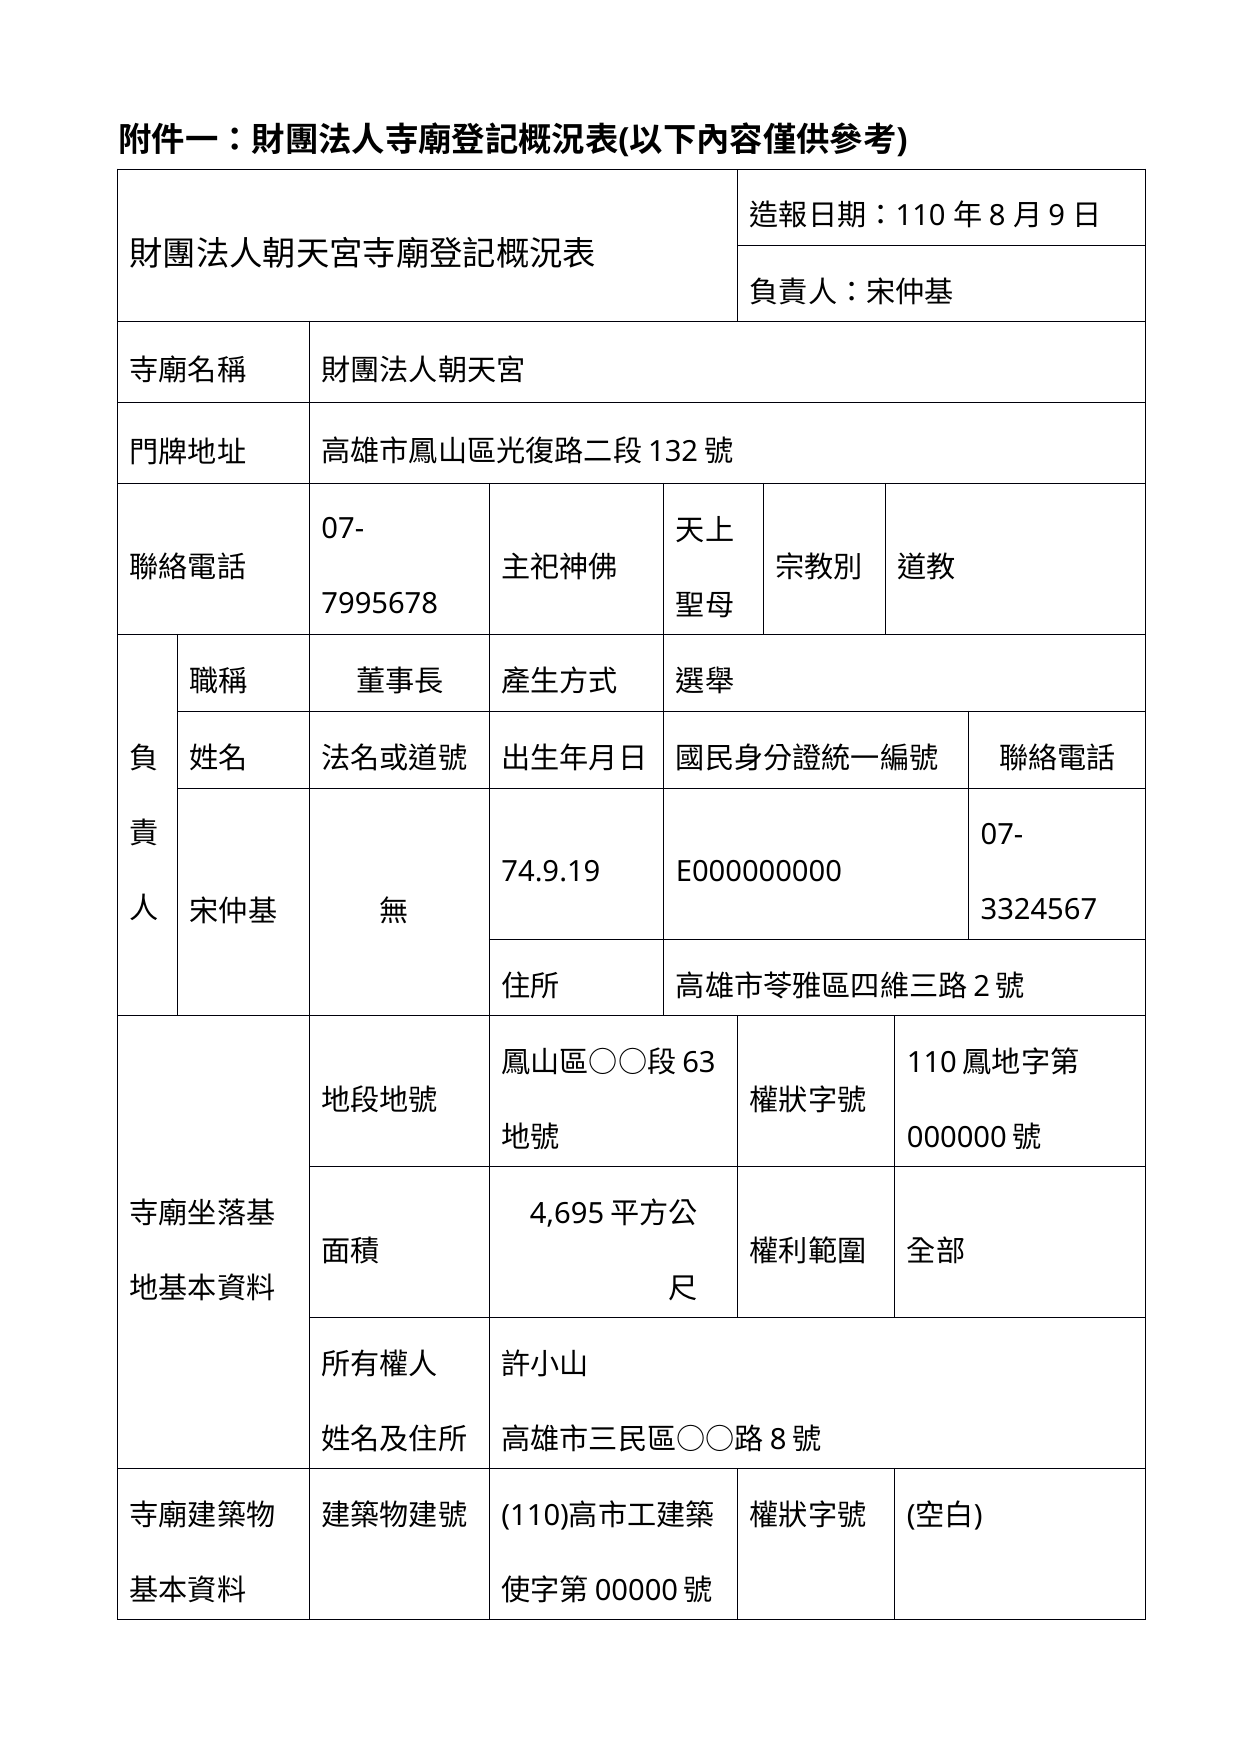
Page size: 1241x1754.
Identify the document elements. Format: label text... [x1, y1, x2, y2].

table_cell 寺廟建築物基本資料 [118, 1469, 309, 1619]
table_cell 許小山 高雄市三民區○○路8號 [490, 1318, 1145, 1468]
table_cell 地段地號 [310, 1016, 489, 1166]
table_cell 110鳳地字第000000號 [895, 1016, 1145, 1166]
table_cell 道教 [886, 484, 1145, 634]
table_cell 寺廟坐落基地基本資料 [118, 1016, 309, 1468]
table_cell 國民身分證統一編號 [664, 712, 968, 788]
table_cell 負責人：宋仲基 [738, 246, 1145, 321]
table_cell 宗教別 [764, 484, 885, 634]
table_cell (110)高市工建築使字第00000號 [490, 1469, 737, 1619]
table_cell 鳳山區○○段63地號 [490, 1016, 737, 1166]
table_cell 面積 [310, 1167, 489, 1317]
table_cell 07-7995678 [310, 484, 489, 634]
table_cell 職稱 [178, 635, 309, 711]
table_cell 負責人 [118, 635, 177, 1015]
table_cell (空白) [895, 1469, 1145, 1619]
table_cell 天上聖母 [664, 484, 763, 634]
table_cell 建築物建號 [310, 1469, 489, 1619]
table_cell 權利範圍 [738, 1167, 894, 1317]
table_cell 無 [310, 789, 489, 1015]
table_cell 住所 [490, 940, 663, 1015]
table_cell E000000000 [664, 789, 968, 939]
table_cell 聯絡電話 [969, 712, 1145, 788]
table_cell 聯絡電話 [118, 484, 309, 634]
table_cell 姓名 [178, 712, 309, 788]
table_cell 選舉 [664, 635, 1145, 711]
table_cell 門牌地址 [118, 403, 309, 483]
table_cell 產生方式 [490, 635, 663, 711]
table_header 造報日期：110 年 8 月9 日 [738, 170, 1145, 244]
table_cell 全部 [895, 1167, 1145, 1317]
table_cell 董事長 [310, 635, 489, 711]
table_cell 寺廟名稱 [118, 322, 309, 402]
text 附件一：財團法人寺廟登記概況表(以下內容僅供參考) [118, 93, 1122, 168]
table_cell 高雄市苓雅區四維三路2號 [664, 940, 1145, 1015]
table_cell 主祀神佛 [490, 484, 663, 634]
table_cell 權狀字號 [738, 1016, 894, 1166]
table_cell 財團法人朝天宮 [310, 322, 1145, 402]
table_cell 所有權人 姓名及住所 [310, 1318, 489, 1468]
table_header 財團法人朝天宮寺廟登記概況表 [118, 170, 737, 321]
table_cell 4,695平方公尺 [490, 1167, 737, 1317]
table_cell 74.9.19 [490, 789, 663, 939]
table_cell 高雄市鳳山區光復路二段132號 [310, 403, 1145, 483]
table_cell 07-3324567 [969, 789, 1145, 939]
table_cell 出生年月日 [490, 712, 663, 788]
table_cell 宋仲基 [178, 789, 309, 1015]
table_cell 法名或道號 [310, 712, 489, 788]
table_cell 權狀字號 [738, 1469, 894, 1619]
